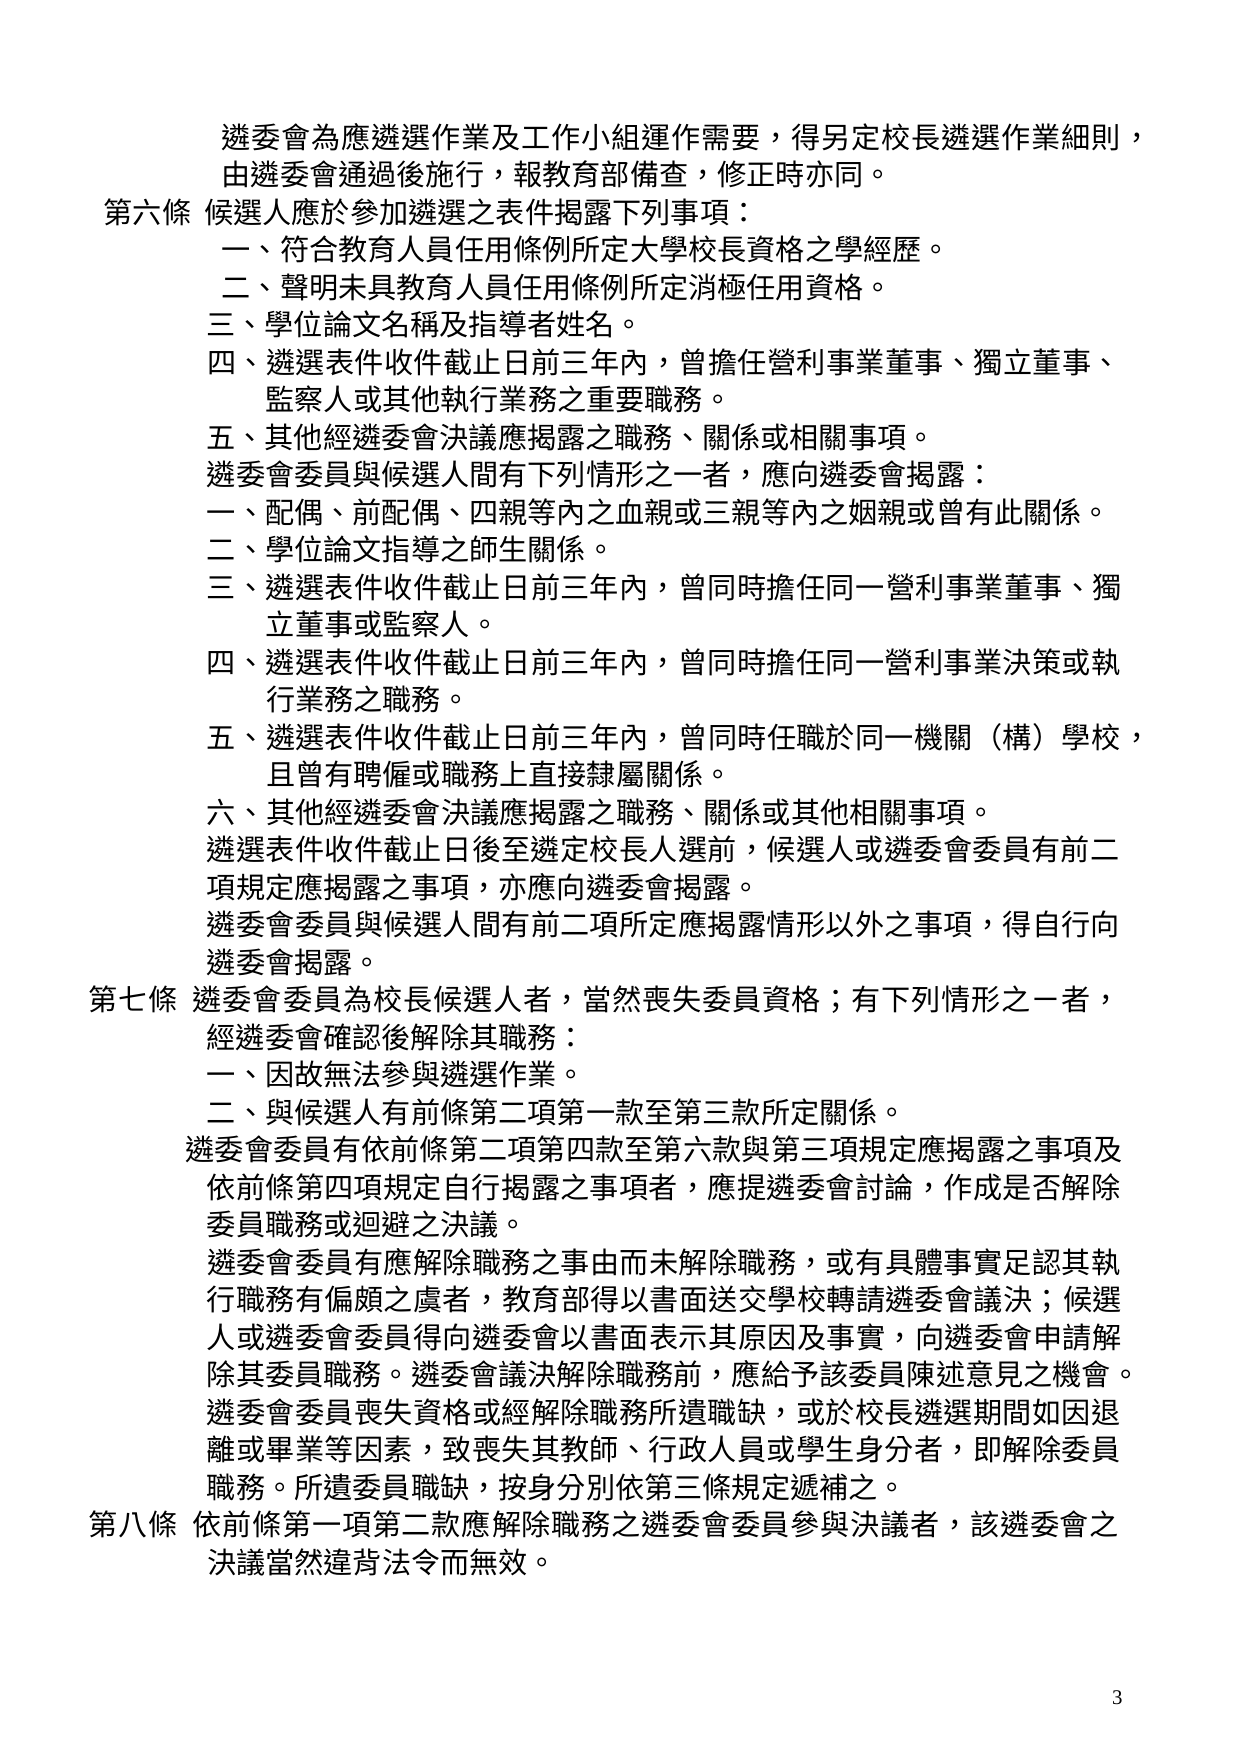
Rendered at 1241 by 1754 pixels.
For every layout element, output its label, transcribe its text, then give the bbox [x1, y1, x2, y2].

subtitle 一、符合教育人員任用條例所定大學校長資格之學經歷。 [187, 231, 1122, 268]
text 遴委會委員有應解除職務之事由而未解除職務，或有具體事實足認其執行職務有偏頗之虞者，教育部得以書面送交學校轉請遴委會議決；候選人或遴委會委員得向遴委會以書面表示其原因及事實，向遴委會申請解除其委員職務。遴委會議決解除職務前，應給予該委員陳述意見之機會。 [207, 1243, 1122, 1393]
subtitle 五、 遴選表件收件截止日前三年內，曾同時任職於同一機關（構）學校，且曾有聘僱或職務上直接隸屬關係。 [207, 718, 1122, 793]
text 遴委會為應遴選作業及工作小組運作需要，得另定校長遴選作業細則，由遴委會通過後施行，報教育部備查，修正時亦同。 [221, 118, 1122, 193]
subtitle 第六條 候選人應於參加遴選之表件揭露下列事項： [103, 193, 1122, 231]
subtitle 遴委會委員喪失資格或經解除職務所遺職缺，或於校長遴選期間如因退離或畢業等因素，致喪失其教師、行政人員或學生身分者，即解除委員職務。所遺委員職缺，按身分別依第三條規定遞補之。 [207, 1393, 1122, 1506]
subtitle 六、 其他經遴委會決議應揭露之職務、關係或其他相關事項。 [207, 793, 1122, 831]
subtitle 四、遴選表件收件截止日前三年內，曾擔任營利事業董事、獨立董事、監察人或其他執行業務之重要職務。 [207, 343, 1122, 418]
subtitle 遴選表件收件截止日後至遴定校長人選前，候選人或遴委會委員有前二項規定應揭露之事項，亦應向遴委會揭露。 [207, 831, 1122, 906]
subtitle 第八條 依前條第一項第二款應解除職務之遴委會委員參與決議者，該遴委會之決議當然違背法令而無效。 [89, 1506, 1122, 1581]
text 第七條 遴委會委員為校長候選人者，當然喪失委員資格；有下列情形之ㄧ者，經遴委會確認後解除其職務： [89, 981, 1122, 1056]
text 二、與候選人有前條第二項第一款至第三款所定關係。 [174, 1093, 1122, 1131]
text 五、其他經遴委會決議應揭露之職務、關係或相關事項。 [187, 418, 1122, 456]
subtitle 四、遴選表件收件截止日前三年內，曾同時擔任同一營利事業決策或執行業務之職務。 [207, 643, 1122, 718]
text 遴委會委員與候選人間有下列情形之一者，應向遴委會揭露： [128, 456, 1122, 493]
text 三、遴選表件收件截止日前三年內，曾同時擔任同一營利事業董事、獨立董事或監察人。 [207, 568, 1122, 643]
text 遴委會委員有依前條第二項第四款至第六款與第三項規定應揭露之事項及依前條第四項規定自行揭露之事項者，應提遴委會討論，作成是否解除委員職務或迴避之決議。 [162, 1131, 1122, 1243]
text 一、因故無法參與遴選作業。 [174, 1056, 1122, 1093]
text 二、學位論文指導之師生關係。 [207, 531, 1122, 568]
subtitle 遴委會委員與候選人間有前二項所定應揭露情形以外之事項，得自行向遴委會揭露。 [207, 906, 1122, 981]
list 一、配偶、前配偶、四親等內之血親或三親等內之姻親或曾有此關係。 [183, 493, 1122, 531]
subtitle 二、聲明未具教育人員任用條例所定消極任用資格。 [187, 268, 1122, 306]
subtitle 三、學位論文名稱及指導者姓名。 [187, 306, 1122, 343]
